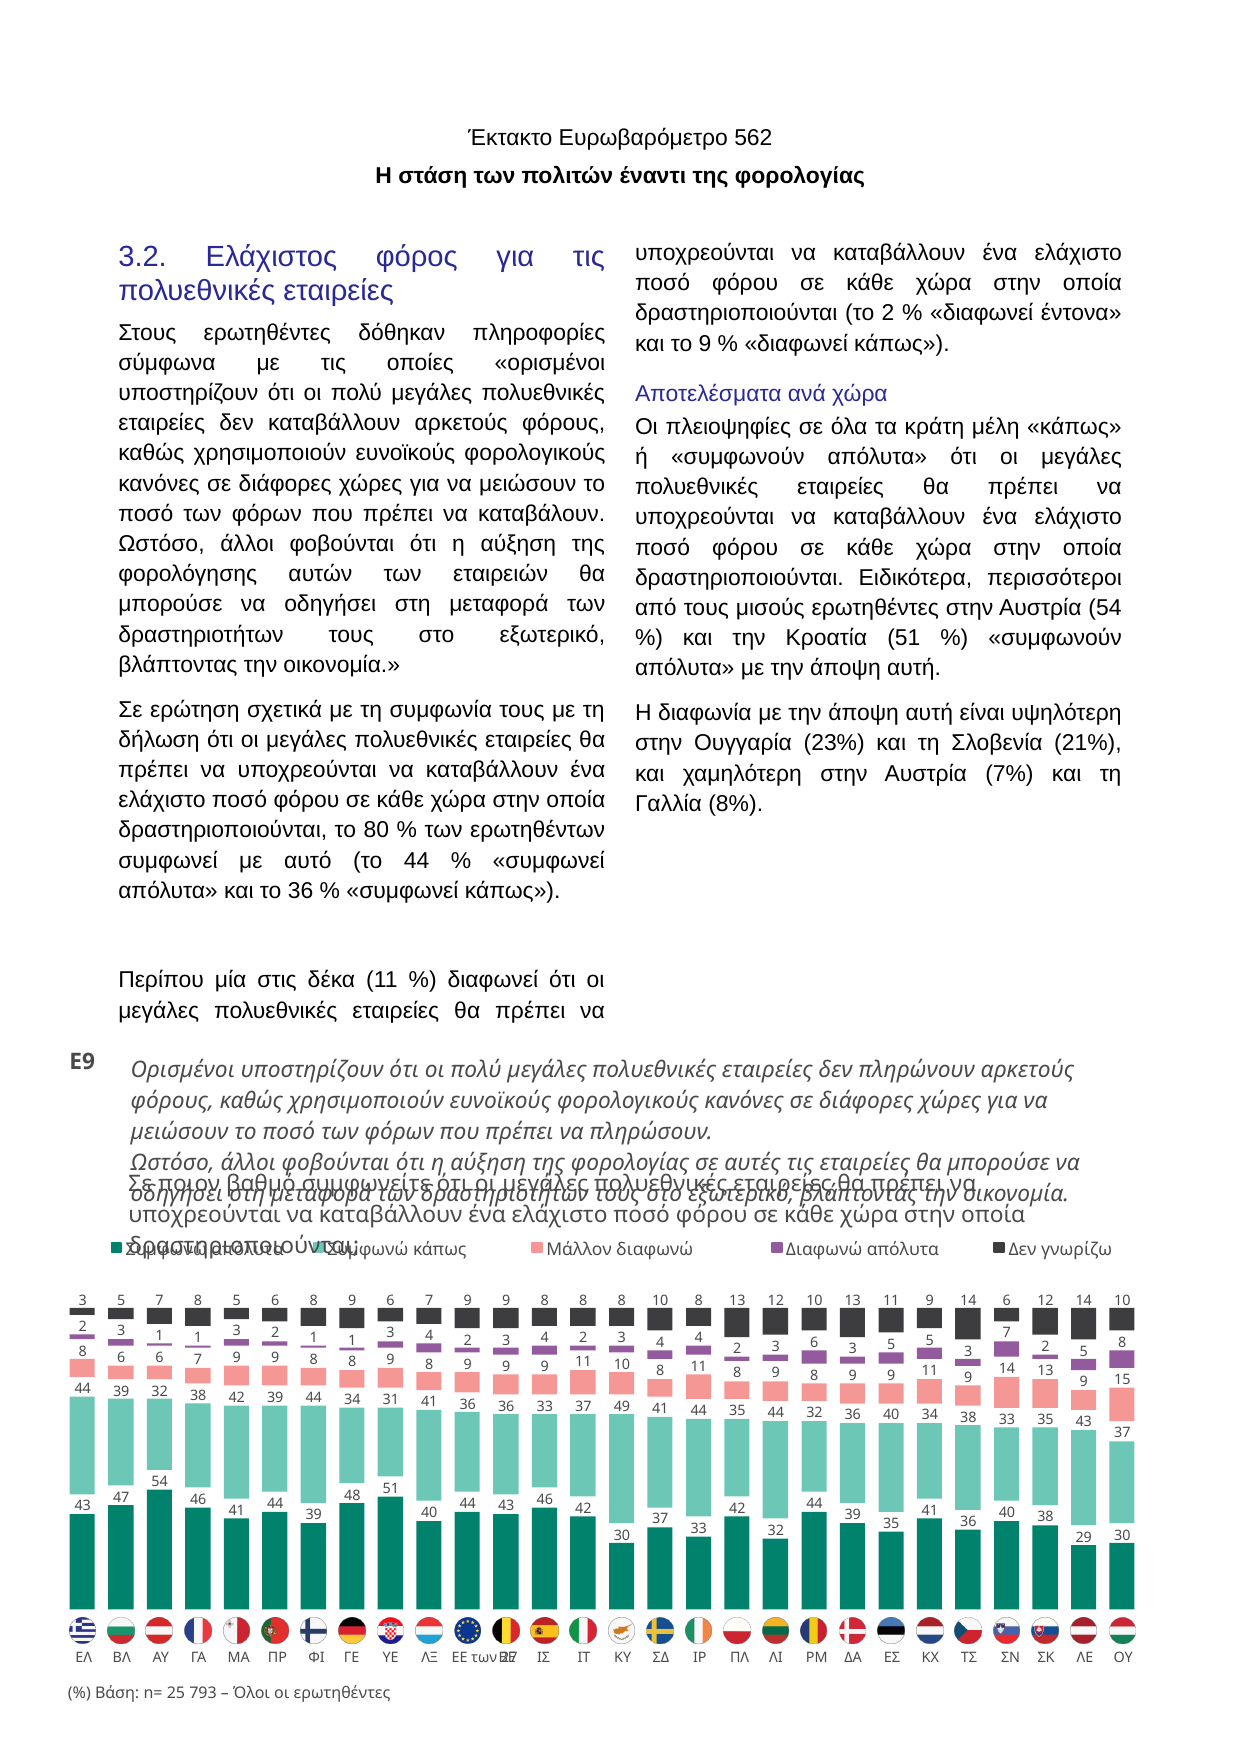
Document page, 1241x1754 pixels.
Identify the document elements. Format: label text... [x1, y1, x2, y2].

picture [300, 1617, 327, 1644]
text Στους ερωτηθέντες δόθηκαν πληροφορίες σύμφωνα με τις οποίες «ορισμένοι υποστηρίζουν ότι οι πολύ μεγάλες πολυεθνικές εταιρείες δεν καταβάλλουν αρκετούς φόρους, καθώς χρησιμοποιούν ευνοϊκούς φορολογικούς κανόνες σε διάφορες χώρες για να μειώσουν το ποσό των φόρων που πρέπει να καταβάλουν. Ωστόσο, άλλοι φοβούνται ότι η αύξηση της φορολόγησης αυτών των εταιρειών θα μπορούσε να οδηγήσει στη μεταφορά των δραστηριοτήτων τους στο εξωτερικό, βλάπτοντας την οικονομία.» [118, 318, 605, 677]
picture [530, 1617, 559, 1644]
picture [723, 1617, 751, 1644]
picture [646, 1617, 674, 1644]
picture [261, 1617, 289, 1644]
text Σε ερώτηση σχετικά με τη συμφωνία τους με τη δήλωση ότι οι μεγάλες πολυεθνικές εταιρείες θα πρέπει να υποχρεούνται να καταβάλλουν ένα ελάχιστο ποσό φόρου σε κάθε χώρα στην οποία δραστηριοποιούνται, το 80 % των ερωτηθέντων συμφωνεί με αυτό (το 44 % «συμφωνεί απόλυτα» και το 36 % «συμφωνεί κάπως»). [118, 696, 605, 903]
picture [954, 1617, 982, 1644]
picture [839, 1617, 866, 1644]
picture [415, 1617, 443, 1644]
picture [492, 1617, 520, 1644]
picture [993, 1617, 1020, 1644]
text Οι πλειοψηφίες σε όλα τα κράτη μέλη «κάπως» ή «συμφωνούν απόλυτα» ότι οι μεγάλες πολυεθνικές εταιρείες θα πρέπει να υποχρεούνται να καταβάλλουν ένα ελάχιστο ποσό φόρου σε κάθε χώρα στην οποία δραστηριοποιούνται. Ειδικότερα, περισσότεροι από τους μισούς ερωτηθέντες στην Αυστρία (54 %) και την Κροατία (51 %) «συμφωνούν απόλυτα» με την άποψη αυτή. [635, 413, 1122, 681]
picture [1031, 1617, 1059, 1644]
picture [569, 1617, 597, 1644]
picture [107, 1617, 135, 1644]
picture [1109, 1617, 1136, 1644]
subtitle 3.2. Ελάχιστος φόρος για τις πολυεθνικές εταιρείες [118, 239, 605, 306]
text υποχρεούνται να καταβάλλουν ένα ελάχιστο ποσό φόρου σε κάθε χώρα στην οποία δραστηριοποιούνται (το 2 % «διαφωνεί έντονα» και το 9 % «διαφωνεί κάπως»). [635, 239, 1122, 356]
picture [1070, 1617, 1097, 1644]
picture [762, 1617, 789, 1644]
picture [69, 1617, 96, 1644]
picture [877, 1617, 905, 1644]
picture [145, 1617, 173, 1644]
picture [223, 1617, 250, 1644]
picture [685, 1617, 712, 1644]
text Η διαφωνία με την άποψη αυτή είναι υψηλότερη στην Ουγγαρία (23%) και τη Σλοβενία (21%), και χαμηλότερη στην Αυστρία (7%) και τη Γαλλία (8%). [635, 699, 1122, 816]
text Περίπου μία στις δέκα (11 %) διαφωνεί ότι οι μεγάλες πολυεθνικές εταιρείες θα πρέπει να [118, 966, 605, 1023]
picture [608, 1617, 635, 1644]
picture [338, 1617, 366, 1644]
picture [454, 1617, 481, 1644]
picture [916, 1617, 944, 1644]
text Αποτελέσματα ανά χώρα [635, 380, 1122, 407]
picture [377, 1617, 404, 1644]
picture [184, 1617, 212, 1644]
picture [800, 1617, 827, 1644]
